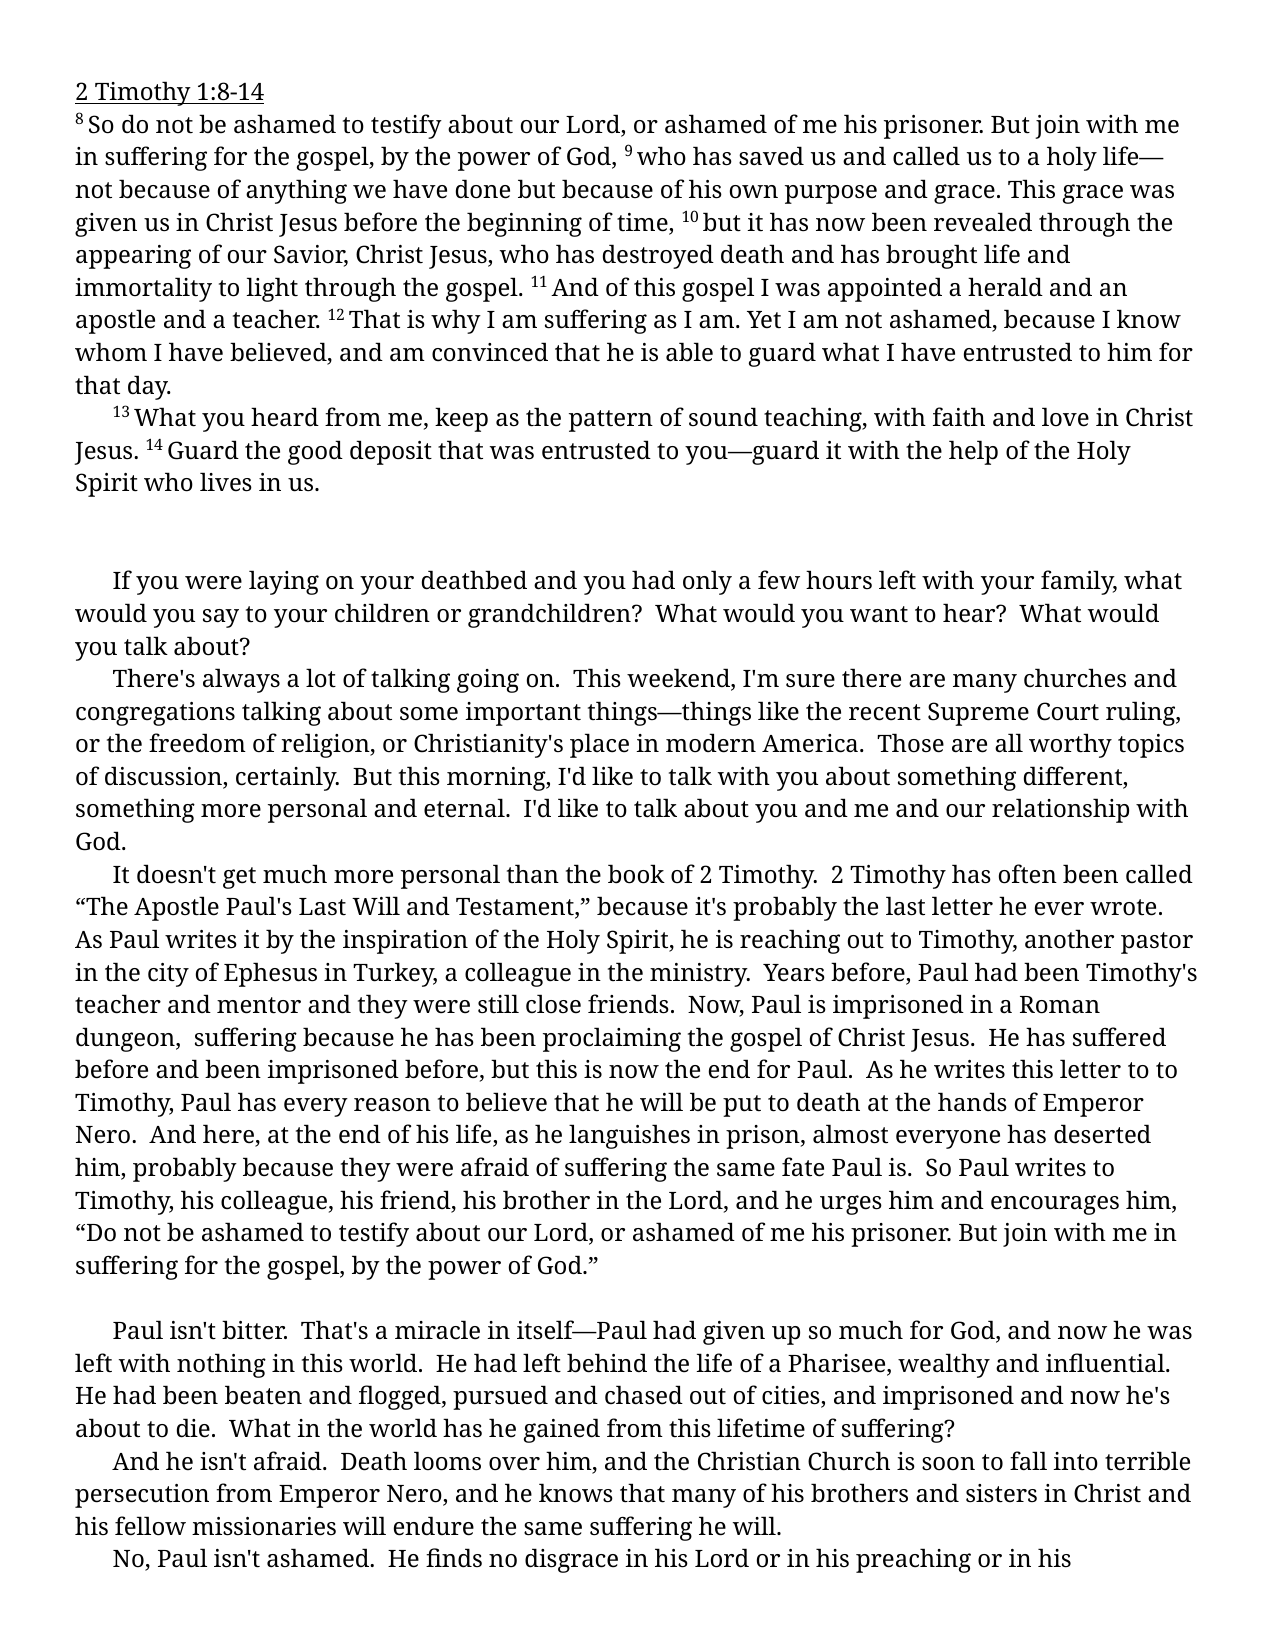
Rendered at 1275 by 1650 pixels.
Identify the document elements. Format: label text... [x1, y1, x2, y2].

text 8 So do not be ashamed to testify about our Lord, or ashamed of me his prisoner. But join with me in suffering for the gospel, by the power of God, 9 who has saved us and called us to a holy life—not because of anything we have done but because of his own purpose and grace. This grace was given us in Christ Jesus before the beginning of time, 10 but it has now been revealed through the appearing of our Savior, Christ Jesus, who has destroyed death and has brought life and immortality to light through the gospel. 11 And of this gospel I was appointed a herald and an apostle and a teacher. 12 That is why I am suffering as I am. Yet I am not ashamed, because I know whom I have believed, and am convinced that he is able to guard what I have entrusted to him for that day. [75, 108, 1200, 401]
text And he isn't afraid. Death looms over him, and the Christian Church is soon to fall into terrible persecution from Emperor Nero, and he knows that many of his brothers and sisters in Christ and his fellow missionaries will endure the same suffering he will. [75, 1444, 1200, 1542]
text If you were laying on your deathbed and you had only a few hours left with your family, what would you say to your children or grandchildren? What would you want to hear? What would you talk about? [75, 564, 1200, 662]
text No, Paul isn't ashamed. He finds no disgrace in his Lord or in his preaching or in his [75, 1542, 1200, 1575]
text It doesn't get much more personal than the book of 2 Timothy. 2 Timothy has often been called “The Apostle Paul's Last Will and Testament,” because it's probably the last letter he ever wrote. As Paul writes it by the inspiration of the Holy Spirit, he is reaching out to Timothy, another pastor in the city of Ephesus in Turkey, a colleague in the ministry. Years before, Paul had been Timothy's teacher and mentor and they were still close friends. Now, Paul is imprisoned in a Roman dungeon, suffering because he has been proclaiming the gospel of Christ Jesus. He has suffered before and been imprisoned before, but this is now the end for Paul. As he writes this letter to to Timothy, Paul has every reason to believe that he will be put to death at the hands of Emperor Nero. And here, at the end of his life, as he languishes in prison, almost everyone has deserted him, probably because they were afraid of suffering the same fate Paul is. So Paul writes to Timothy, his colleague, his friend, his brother in the Lord, and he urges him and encourages him, “Do not be ashamed to testify about our Lord, or ashamed of me his prisoner. But join with me in suffering for the gospel, by the power of God.” [75, 857, 1200, 1281]
text 13 What you heard from me, keep as the pattern of sound teaching, with faith and love in Christ Jesus. 14 Guard the good deposit that was entrusted to you—guard it with the help of the Holy Spirit who lives in us. [75, 401, 1200, 499]
text Paul isn't bitter. That's a miracle in itself—Paul had given up so much for God, and now he was left with nothing in this world. He had left behind the life of a Pharisee, wealthy and influential. He had been beaten and flogged, pursued and chased out of cities, and imprisoned and now he's about to die. What in the world has he gained from this lifetime of suffering? [75, 1314, 1200, 1444]
text 2 Timothy 1:8-14 [75, 75, 1200, 108]
text There's always a lot of talking going on. This weekend, I'm sure there are many churches and congregations talking about some important things—things like the recent Supreme Court ruling, or the freedom of religion, or Christianity's place in modern America. Those are all worthy topics of discussion, certainly. But this morning, I'd like to talk with you about something different, something more personal and eternal. I'd like to talk about you and me and our relationship with God. [75, 662, 1200, 857]
